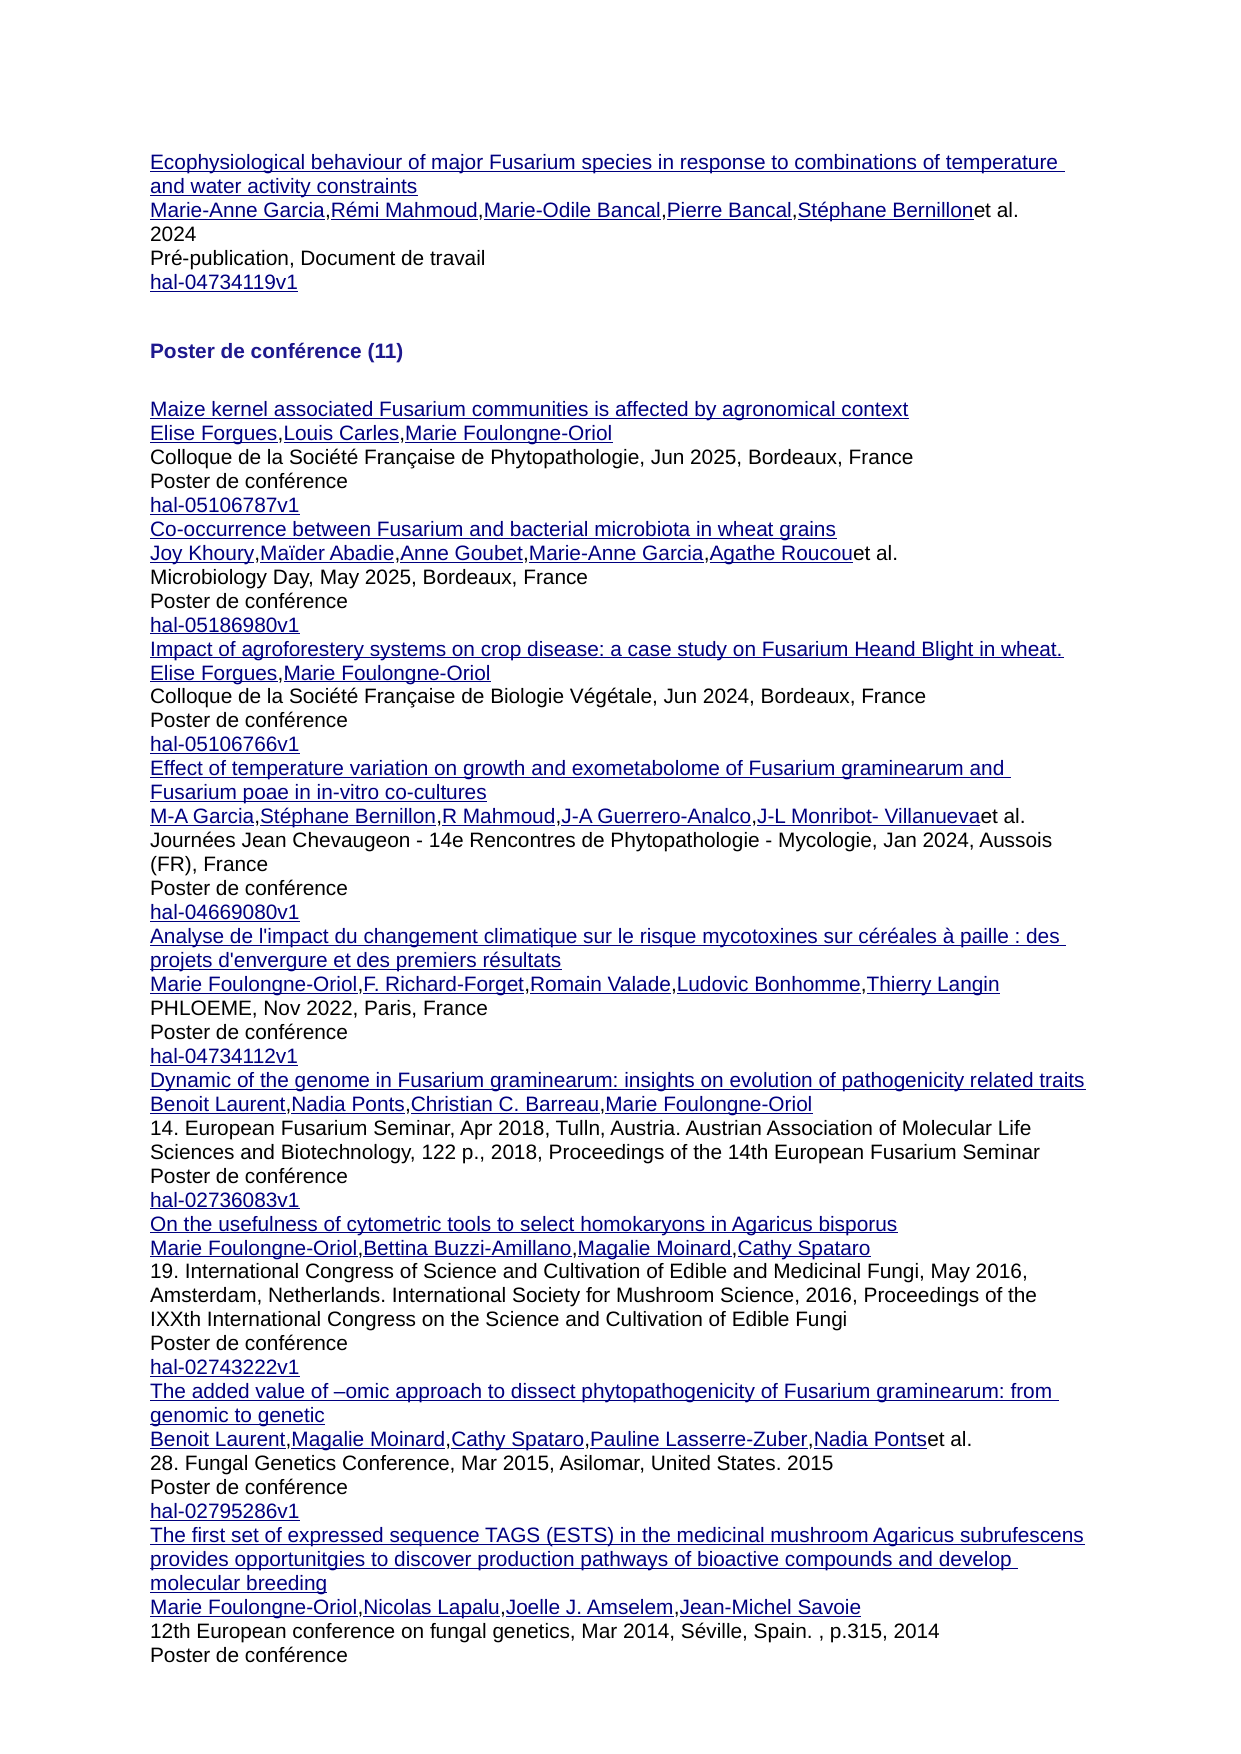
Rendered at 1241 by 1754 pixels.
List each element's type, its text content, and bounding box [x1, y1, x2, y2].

table_cell Co-occurrence between Fusarium and bacterial microbiota in wheat grains Joy Khoury,Maïder Abadie,Anne Goubet,Marie-Anne Garcia,Agathe Roucouet al. Microbiology Day, May 2025, Bordeaux, France Poster de conférence hal-05186980v1 [150, 517, 1090, 636]
table_cell The added value of –omic approach to dissect phytopathogenicity of Fusarium graminearum: from genomic to genetic Benoit Laurent,Magalie Moinard,Cathy Spataro,Pauline Lasserre-Zuber,Nadia Pontset al. 28. Fungal Genetics Conference, Mar 2015, Asilomar, United States. 2015 Poster de conférence hal-02795286v1 [150, 1379, 1090, 1523]
table_cell Effect of temperature variation on growth and exometabolome of Fusarium graminearum and Fusarium poae in in-vitro co-cultures M-A Garcia,Stéphane Bernillon,R Mahmoud,J-A Guerrero-Analco,J-L Monribot- Villanuevaet al. Journées Jean Chevaugeon - 14e Rencontres de Phytopathologie - Mycologie, Jan 2024, Aussois (FR), France Poster de conférence hal-04669080v1 [150, 756, 1090, 924]
subtitle Poster de conférence (11) [150, 338, 1090, 362]
table_cell The first set of expressed sequence TAGS (ESTS) in the medicinal mushroom Agaricus subrufescens provides opportunitgies to discover production pathways of bioactive compounds and develop molecular breeding Marie Foulongne-Oriol,Nicolas Lapalu,Joelle J. Amselem,Jean-Michel Savoie 12th European conference on fungal genetics, Mar 2014, Séville, Spain. , p.315, 2014 Poster de conférence [150, 1523, 1090, 1667]
table_cell Impact of agroforestery systems on crop disease: a case study on Fusarium Heand Blight in wheat. Elise Forgues,Marie Foulongne-Oriol Colloque de la Société Française de Biologie Végétale, Jun 2024, Bordeaux, France Poster de conférence hal-05106766v1 [150, 636, 1090, 756]
table_cell Dynamic of the genome in Fusarium graminearum: insights on evolution of pathogenicity related traits Benoit Laurent,Nadia Ponts,Christian C. Barreau,Marie Foulongne-Oriol 14. European Fusarium Seminar, Apr 2018, Tulln, Austria. Austrian Association of Molecular Life Sciences and Biotechnology, 122 p., 2018, Proceedings of the 14th European Fusarium Seminar Poster de conférence hal-02736083v1 [150, 1068, 1090, 1211]
table_cell On the usefulness of cytometric tools to select homokaryons in Agaricus bisporus Marie Foulongne-Oriol,Bettina Buzzi-Amillano,Magalie Moinard,Cathy Spataro 19. International Congress of Science and Cultivation of Edible and Medicinal Fungi, May 2016, Amsterdam, Netherlands. International Society for Mushroom Science, 2016, Proceedings of the IXXth International Congress on the Science and Cultivation of Edible Fungi Poster de conférence hal-02743222v1 [150, 1211, 1090, 1379]
table_header Maize kernel associated Fusarium communities is affected by agronomical context Elise Forgues,Louis Carles,Marie Foulongne-Oriol Colloque de la Société Française de Phytopathologie, Jun 2025, Bordeaux, France Poster de conférence hal-05106787v1 [150, 397, 1090, 517]
table_cell Ecophysiological behaviour of major Fusarium species in response to combinations of temperature and water activity constraints Marie-Anne Garcia,Rémi Mahmoud,Marie-Odile Bancal,Pierre Bancal,Stéphane Bernillonet al. 2024 Pré-publication, Document de travail hal-04734119v1 [150, 150, 1090, 294]
table_cell Analyse de l'impact du changement climatique sur le risque mycotoxines sur céréales à paille : des projets d'envergure et des premiers résultats Marie Foulongne-Oriol,F. Richard-Forget,Romain Valade,Ludovic Bonhomme,Thierry Langin PHLOEME, Nov 2022, Paris, France Poster de conférence hal-04734112v1 [150, 924, 1090, 1068]
